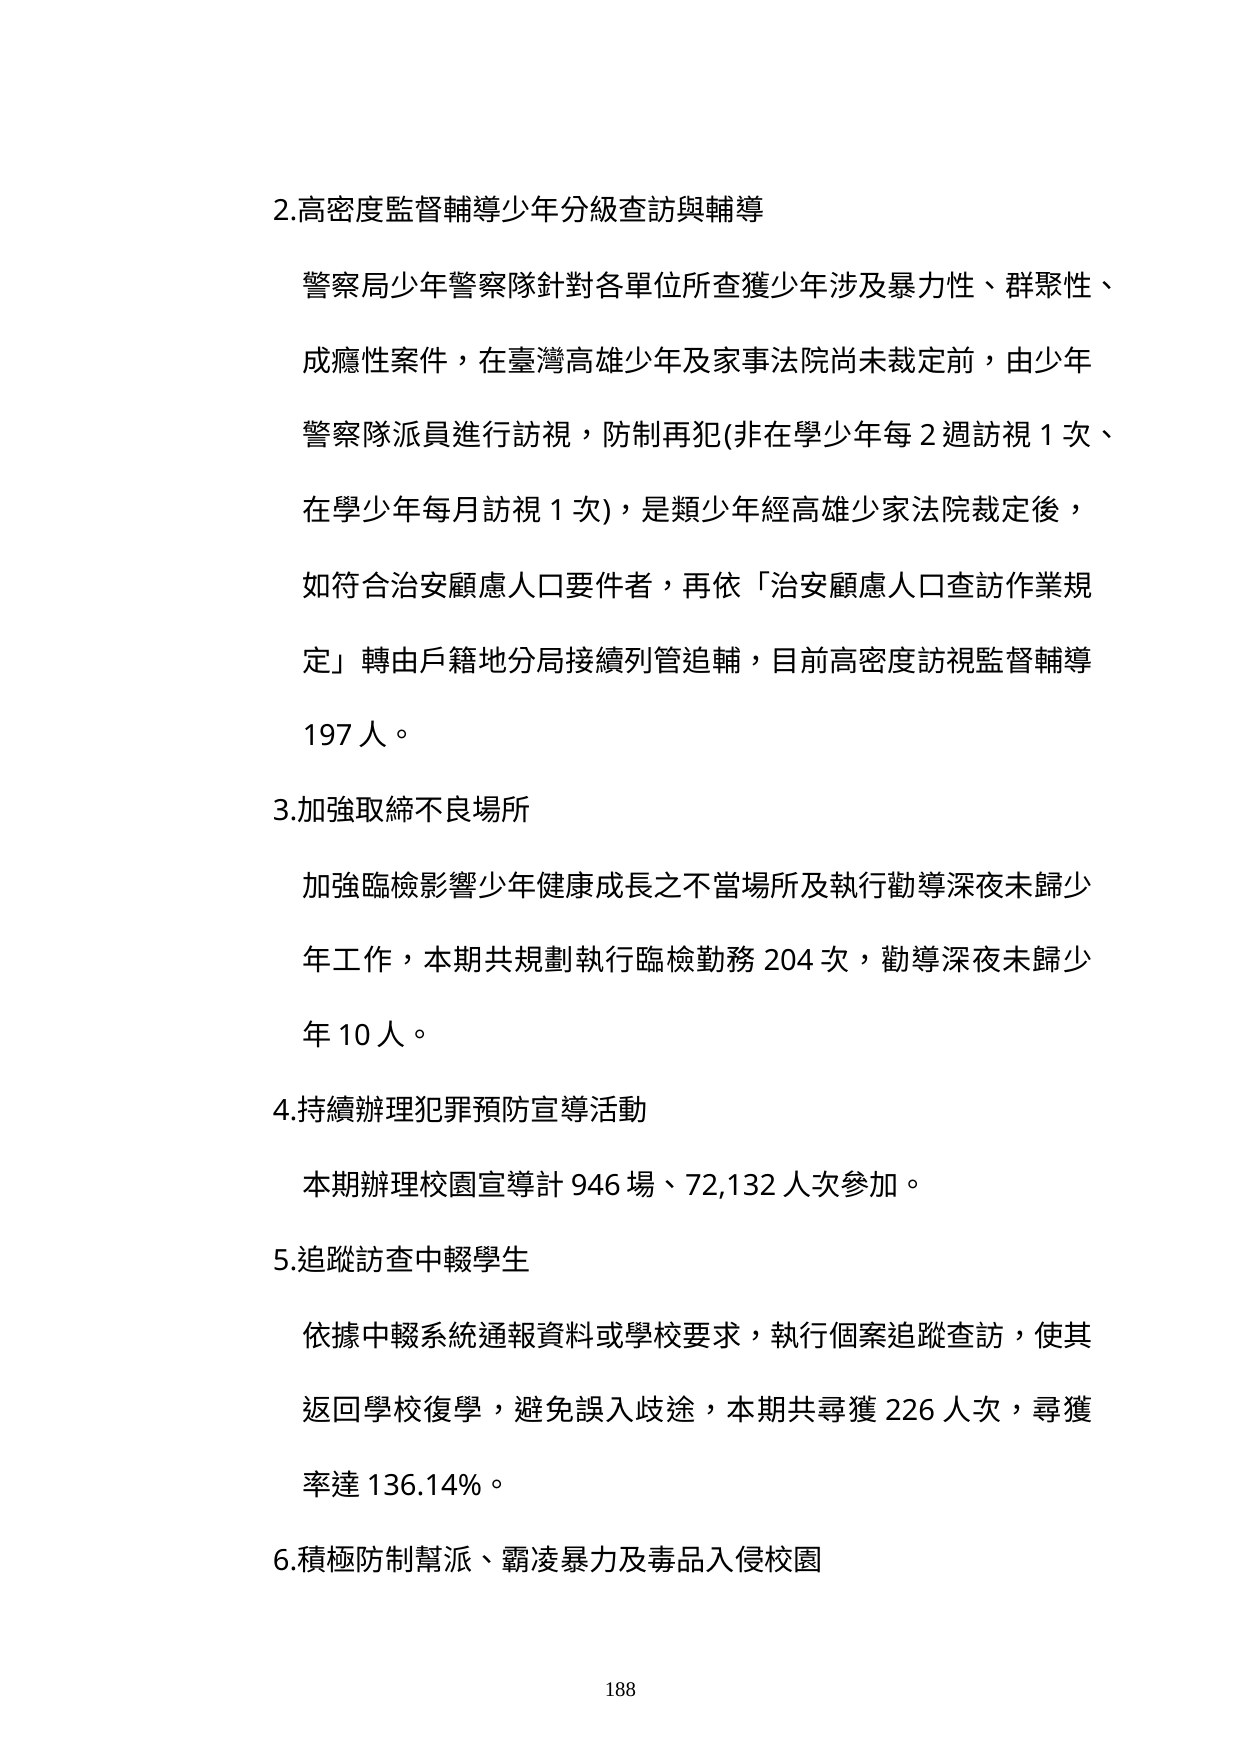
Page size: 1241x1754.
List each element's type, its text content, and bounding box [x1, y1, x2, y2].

text 4.持續辦理犯罪預防宣導活動 本期辦理校園宣導計946場、72,132人次參加。 [273, 1064, 1092, 1214]
text 2.高密度監督輔導少年分級查訪與輔導 警察局少年警察隊針對各單位所查獲少年涉及暴力性、群聚性、成癮性案件，在臺灣高雄少年及家事法院尚未裁定前，由少年警察隊派員進行訪視，防制再犯(非在學少年每2週訪視1次、在學少年每月訪視1次)，是類少年經高雄少家法院裁定後，如符合治安顧慮人口要件者，再依「治安顧慮人口查訪作業規定」轉由戶籍地分局接續列管追輔，目前高密度訪視監督輔導197人。 [273, 164, 1092, 764]
text 5.追蹤訪查中輟學生 依據中輟系統通報資料或學校要求，執行個案追蹤查訪，使其返回學校復學，避免誤入歧途，本期共尋獲226人次，尋獲率達136.14%。 [273, 1214, 1092, 1514]
text 3.加強取締不良場所 加強臨檢影響少年健康成長之不當場所及執行勸導深夜未歸少年工作，本期共規劃執行臨檢勤務204次，勸導深夜未歸少年10人。 [273, 764, 1092, 1064]
text 6.積極防制幫派、霸凌暴力及毒品入侵校園 [273, 1514, 1092, 1589]
